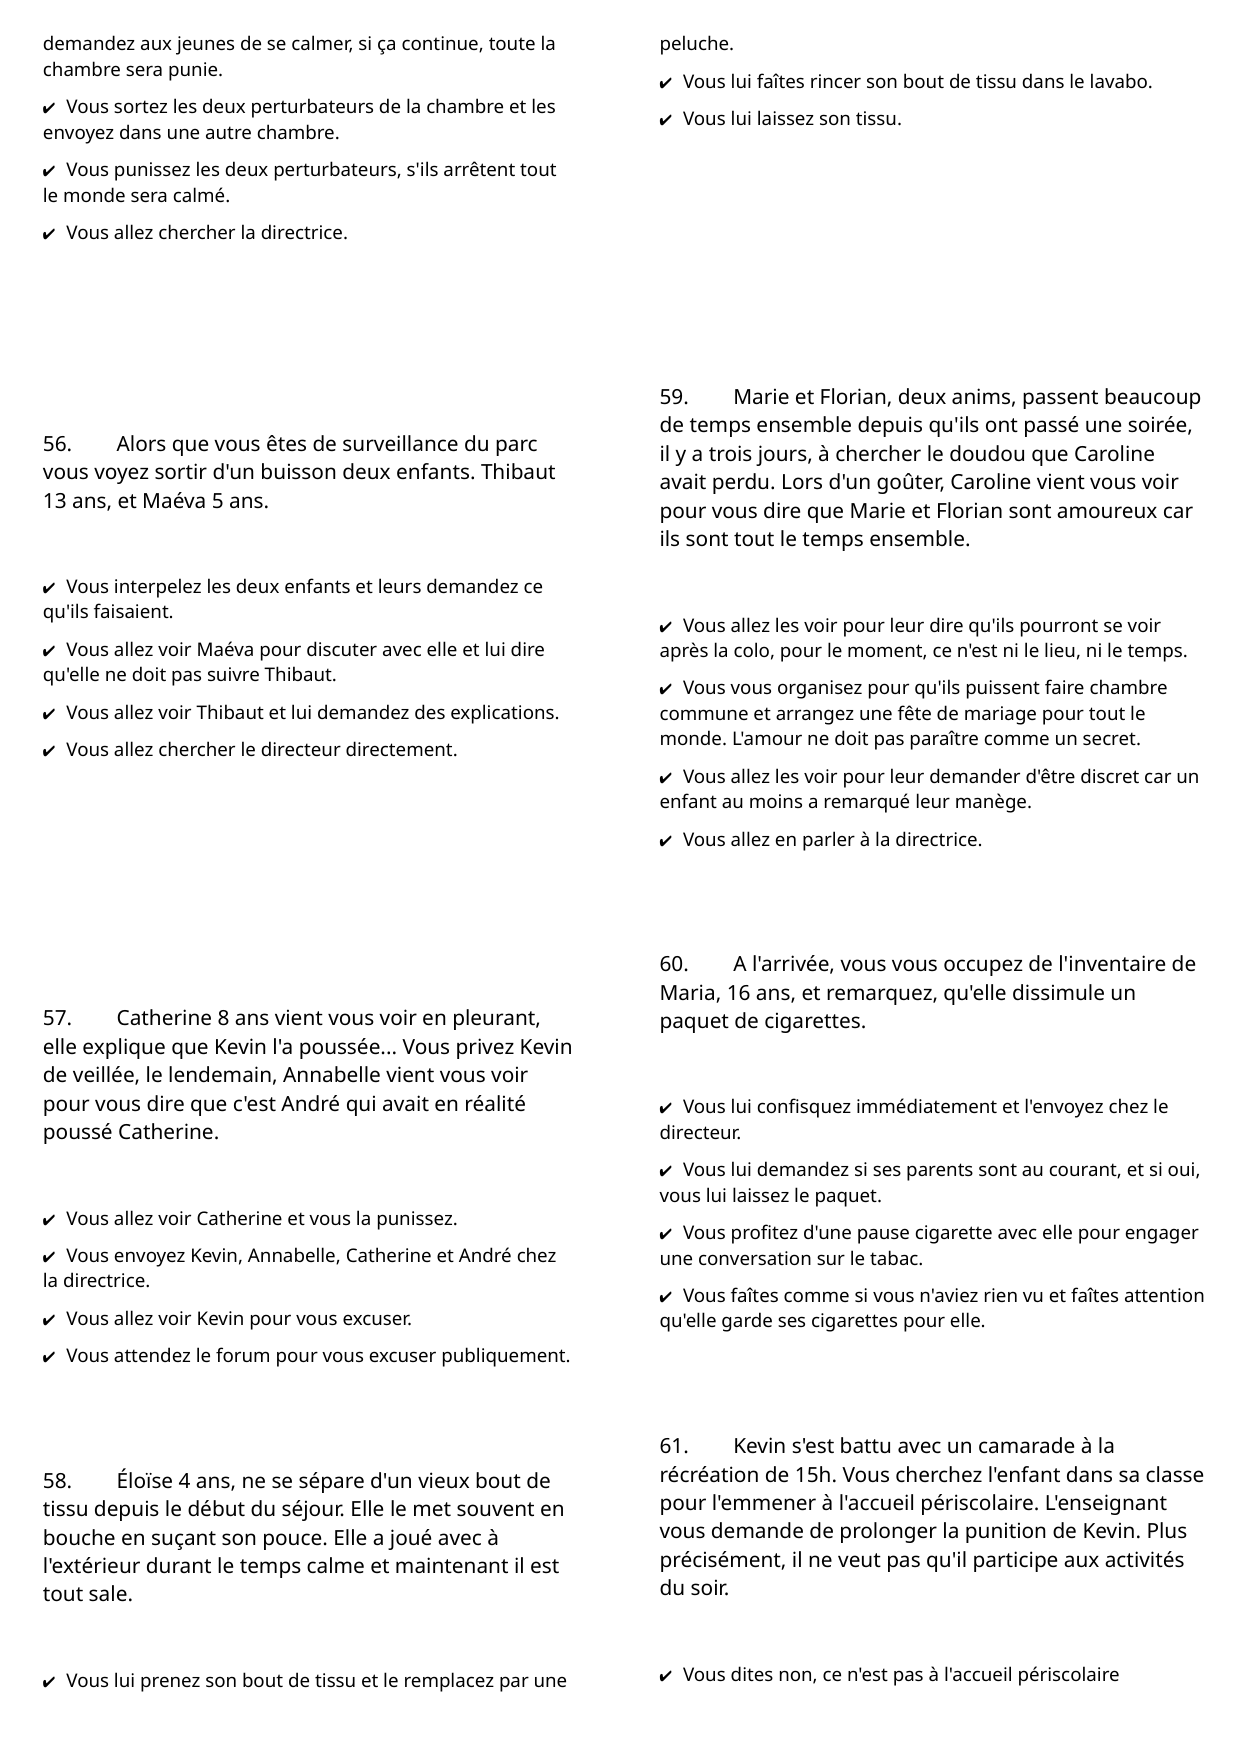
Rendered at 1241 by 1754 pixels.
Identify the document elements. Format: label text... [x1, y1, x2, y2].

list Vous profitez d'une pause cigarette avec elle pour engager une conversation sur le tabac. [659, 1219, 1205, 1270]
list peluche. [659, 31, 1205, 56]
list Vous allez chercher la directrice. [43, 219, 574, 245]
list demandez aux jeunes de se calmer, si ça continue, toute la chambre sera punie. [43, 31, 574, 82]
list Vous allez les voir pour leur demander d'être discret car un enfant au moins a remarqué leur manège. [659, 763, 1205, 814]
list Vous punissez les deux perturbateurs, s'ils arrêtent tout le monde sera calmé. [43, 156, 574, 207]
list Vous lui demandez si ses parents sont au courant, et si oui, vous lui laissez le paquet. [659, 1157, 1205, 1208]
list Vous attendez le forum pour vous excuser publiquement. [43, 1342, 574, 1368]
list Catherine 8 ans vient vous voir en pleurant, elle explique que Kevin l'a poussée... Vous privez Kevin de veillée, le lendemain, Annabelle vient vous voir pour vous dire que c'est André qui avait en réalité poussé Catherine. [43, 1003, 574, 1146]
list Marie et Florian, deux anims, passent beaucoup de temps ensemble depuis qu'ils ont passé une soirée, il y a trois jours, à chercher le doudou que Caroline avait perdu. Lors d'un goûter, Caroline vient vous voir pour vous dire que Marie et Florian sont amoureux car ils sont tout le temps ensemble. [659, 382, 1205, 553]
list Vous lui confisquez immédiatement et l'envoyez chez le directeur. [659, 1094, 1205, 1145]
list Vous vous organisez pour qu'ils puissent faire chambre commune et arrangez une fête de mariage pour tout le monde. L'amour ne doit pas paraître comme un secret. [659, 675, 1205, 751]
list Vous allez voir Kevin pour vous excuser. [43, 1305, 574, 1330]
list Vous allez voir Catherine et vous la punissez. [43, 1205, 574, 1230]
list Alors que vous êtes de surveillance du parc vous voyez sortir d'un buisson deux enfants. Thibaut 13 ans, et Maéva 5 ans. [43, 429, 574, 514]
list Vous lui prenez son bout de tissu et le remplacez par une [43, 1667, 574, 1692]
list Vous interpelez les deux enfants et leurs demandez ce qu'ils faisaient. [43, 573, 574, 624]
list A l'arrivée, vous vous occupez de l'inventaire de Maria, 16 ans, et remarquez, qu'elle dissimule un paquet de cigarettes. [659, 949, 1205, 1035]
list Vous dites non, ce n'est pas à l'accueil périscolaire [659, 1661, 1205, 1686]
list Vous envoyez Kevin, Annabelle, Catherine et André chez la directrice. [43, 1242, 574, 1293]
list Vous allez voir Thibaut et lui demandez des explications. [43, 699, 574, 724]
list Éloïse 4 ans, ne se sépare d'un vieux bout de tissu depuis le début du séjour. Elle le met souvent en bouche en suçant son pouce. Elle a joué avec à l'extérieur durant le temps calme et maintenant il est tout sale. [43, 1466, 574, 1608]
list Vous sortez les deux perturbateurs de la chambre et les envoyez dans une autre chambre. [43, 93, 574, 144]
list Vous allez les voir pour leur dire qu'ils pourront se voir après la colo, pour le moment, ce n'est ni le lieu, ni le temps. [659, 612, 1205, 663]
list Vous faîtes comme si vous n'aviez rien vu et faîtes attention qu'elle garde ses cigarettes pour elle. [659, 1282, 1205, 1333]
list Kevin s'est battu avec un camarade à la récréation de 15h. Vous cherchez l'enfant dans sa classe pour l'emmener à l'accueil périscolaire. L'enseignant vous demande de prolonger la punition de Kevin. Plus précisément, il ne veut pas qu'il participe aux activités du soir. [659, 1431, 1205, 1602]
list Vous lui laissez son tissu. [659, 105, 1205, 131]
list Vous allez chercher le directeur directement. [43, 736, 574, 762]
list Vous lui faîtes rincer son bout de tissu dans le lavabo. [659, 68, 1205, 93]
list Vous allez voir Maéva pour discuter avec elle et lui dire qu'elle ne doit pas suivre Thibaut. [43, 636, 574, 687]
list Vous allez en parler à la directrice. [659, 826, 1205, 851]
